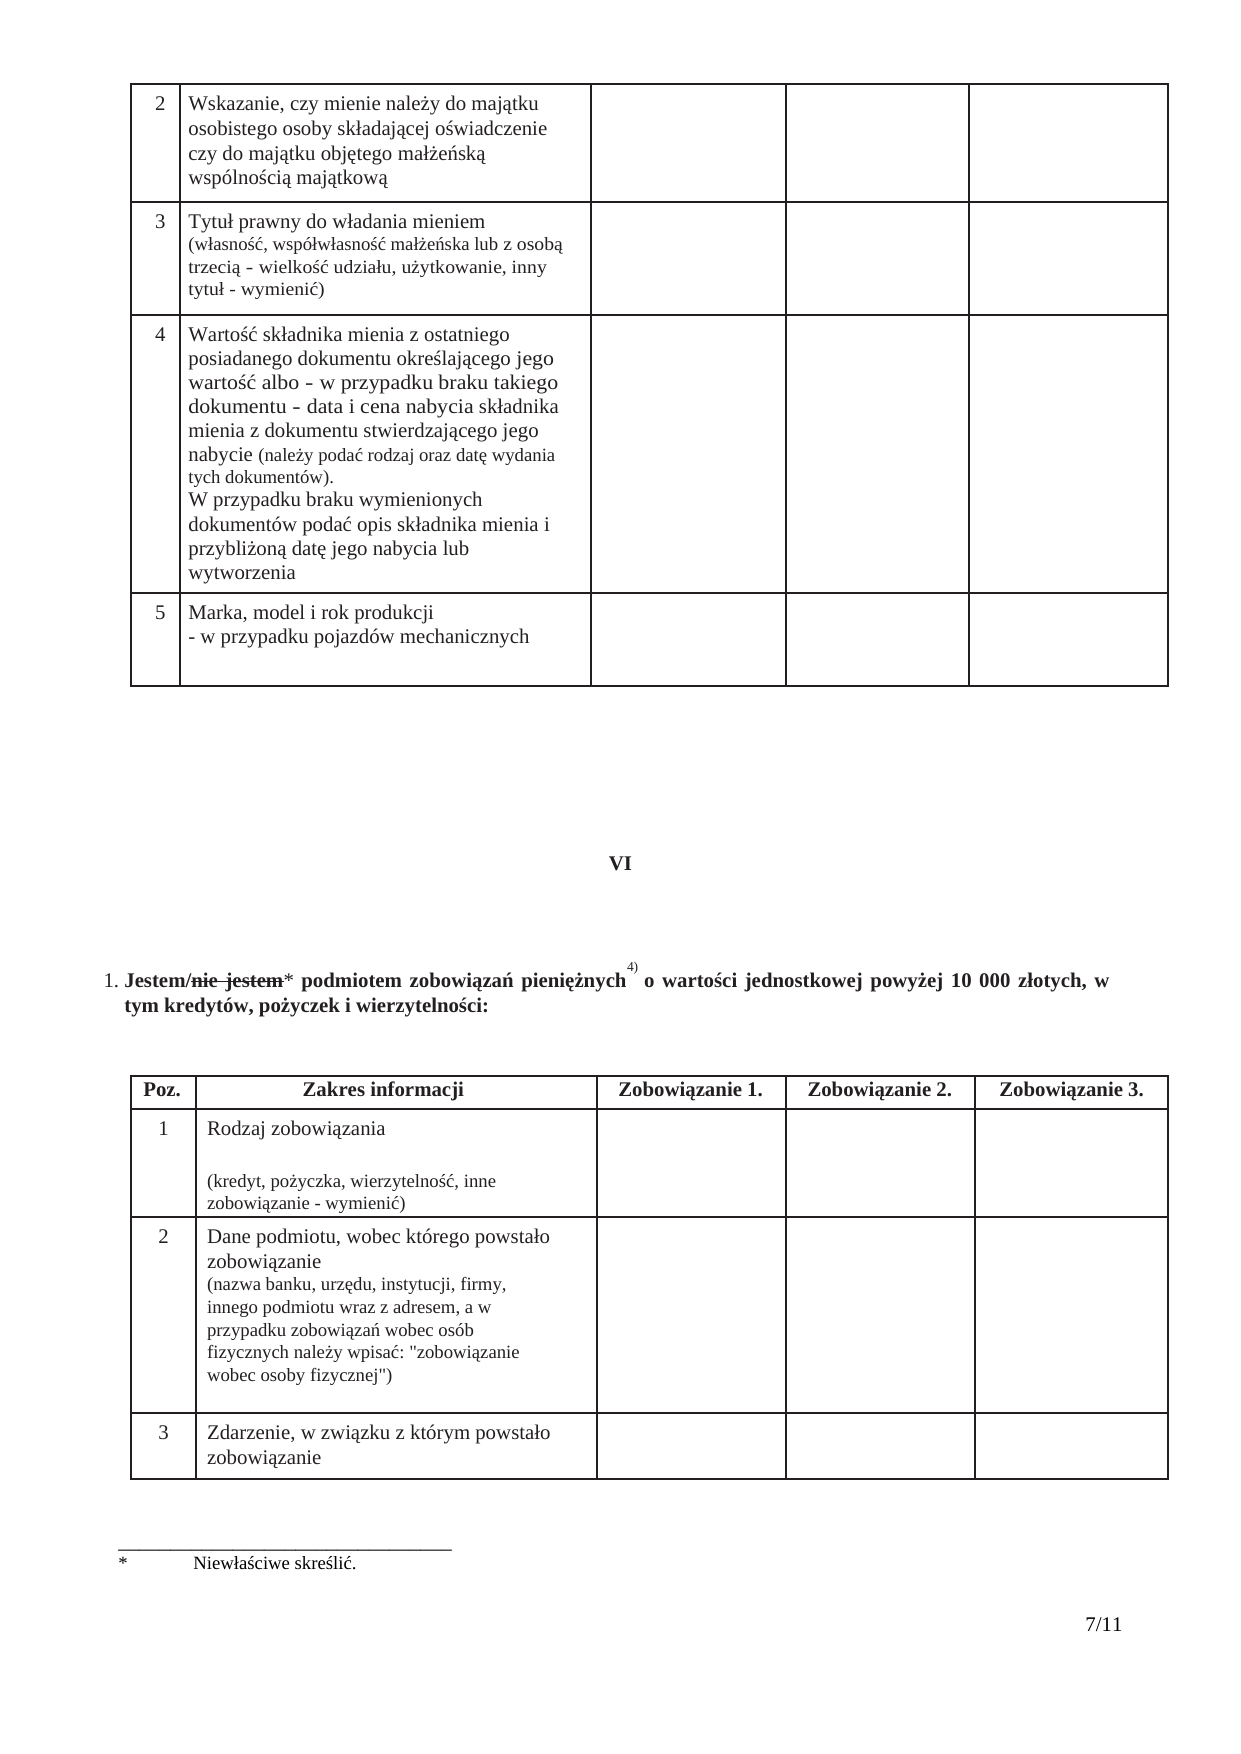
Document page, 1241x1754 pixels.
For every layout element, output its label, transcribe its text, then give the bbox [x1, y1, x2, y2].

table_cell [787, 1414, 974, 1477]
table_cell [970, 594, 1167, 685]
table_header Zobowiązanie 1. [598, 1077, 785, 1108]
table_header Zobowiązanie 2. [787, 1077, 974, 1108]
subtitle VI [118, 851, 1122, 875]
table_cell [592, 85, 785, 201]
table_cell 2 [132, 85, 179, 201]
table_cell [592, 203, 785, 314]
table_cell [592, 594, 785, 685]
table_header Zakres informacji [197, 1077, 596, 1108]
table_cell [970, 85, 1167, 201]
table_cell Wskazanie, czy mienie należy do majątku osobistego osoby składającej oświadczenie czy do majątku objętego małżeńską wspólnością majątkową [181, 85, 590, 201]
table_cell [787, 316, 968, 592]
table_cell 4 [132, 316, 179, 592]
table_cell 1 [132, 1110, 195, 1216]
table_header Poz. [132, 1077, 195, 1108]
table_cell [787, 85, 968, 201]
table_cell [970, 316, 1167, 592]
table_cell 2 [132, 1218, 195, 1412]
table_cell Rodzaj zobowiązania (kredyt, pożyczka, wierzytelność, inne zobowiązanie - wymienić) [197, 1110, 596, 1216]
table_cell Wartość składnika mienia z ostatniego posiadanego dokumentu określającego jego wartość albo - w przypadku braku takiego dokumentu - data i cena nabycia składnika mienia z dokumentu stwierdzającego jego nabycie (należy podać rodzaj oraz datę wydania tych dokumentów). W przypadku braku wymienionych dokumentów podać opis składnika mienia i przybliżoną datę jego nabycia lub wytworzenia [181, 316, 590, 592]
table_cell [787, 1110, 974, 1216]
table_cell [598, 1110, 785, 1216]
table_cell [976, 1218, 1167, 1412]
table_header Zobowiązanie 3. [976, 1077, 1167, 1108]
list Jestem/nie jestem* podmiotem zobowiązań pieniężnych4) o wartości jednostkowej powyżej 10 000 złotych, w tym kredytów, pożyczek i wierzytelności: [124, 959, 1110, 1017]
table_cell [787, 594, 968, 685]
table_cell 3 [132, 203, 179, 314]
table_cell [970, 203, 1167, 314]
table_cell 5 [132, 594, 179, 685]
table_cell [592, 316, 785, 592]
table_cell Dane podmiotu, wobec którego powstało zobowiązanie (nazwa banku, urzędu, instytucji, firmy, innego podmiotu wraz z adresem, a w przypadku zobowiązań wobec osób fizycznych należy wpisać: "zobowiązanie wobec osoby fizycznej") [197, 1218, 596, 1412]
table_cell Marka, model i rok produkcji - w przypadku pojazdów mechanicznych [181, 594, 590, 685]
table_cell [598, 1414, 785, 1477]
table_cell [598, 1218, 785, 1412]
table_cell [976, 1110, 1167, 1216]
table_cell [787, 203, 968, 314]
table_cell Zdarzenie, w związku z którym powstało zobowiązanie [197, 1414, 596, 1477]
table_cell Tytuł prawny do władania mieniem (własność, współwłasność małżeńska lub z osobą trzecią - wielkość udziału, użytkowanie, inny tytuł - wymienić) [181, 203, 590, 314]
table_cell [976, 1414, 1167, 1477]
table_cell 3 [132, 1414, 195, 1477]
table_cell [787, 1218, 974, 1412]
